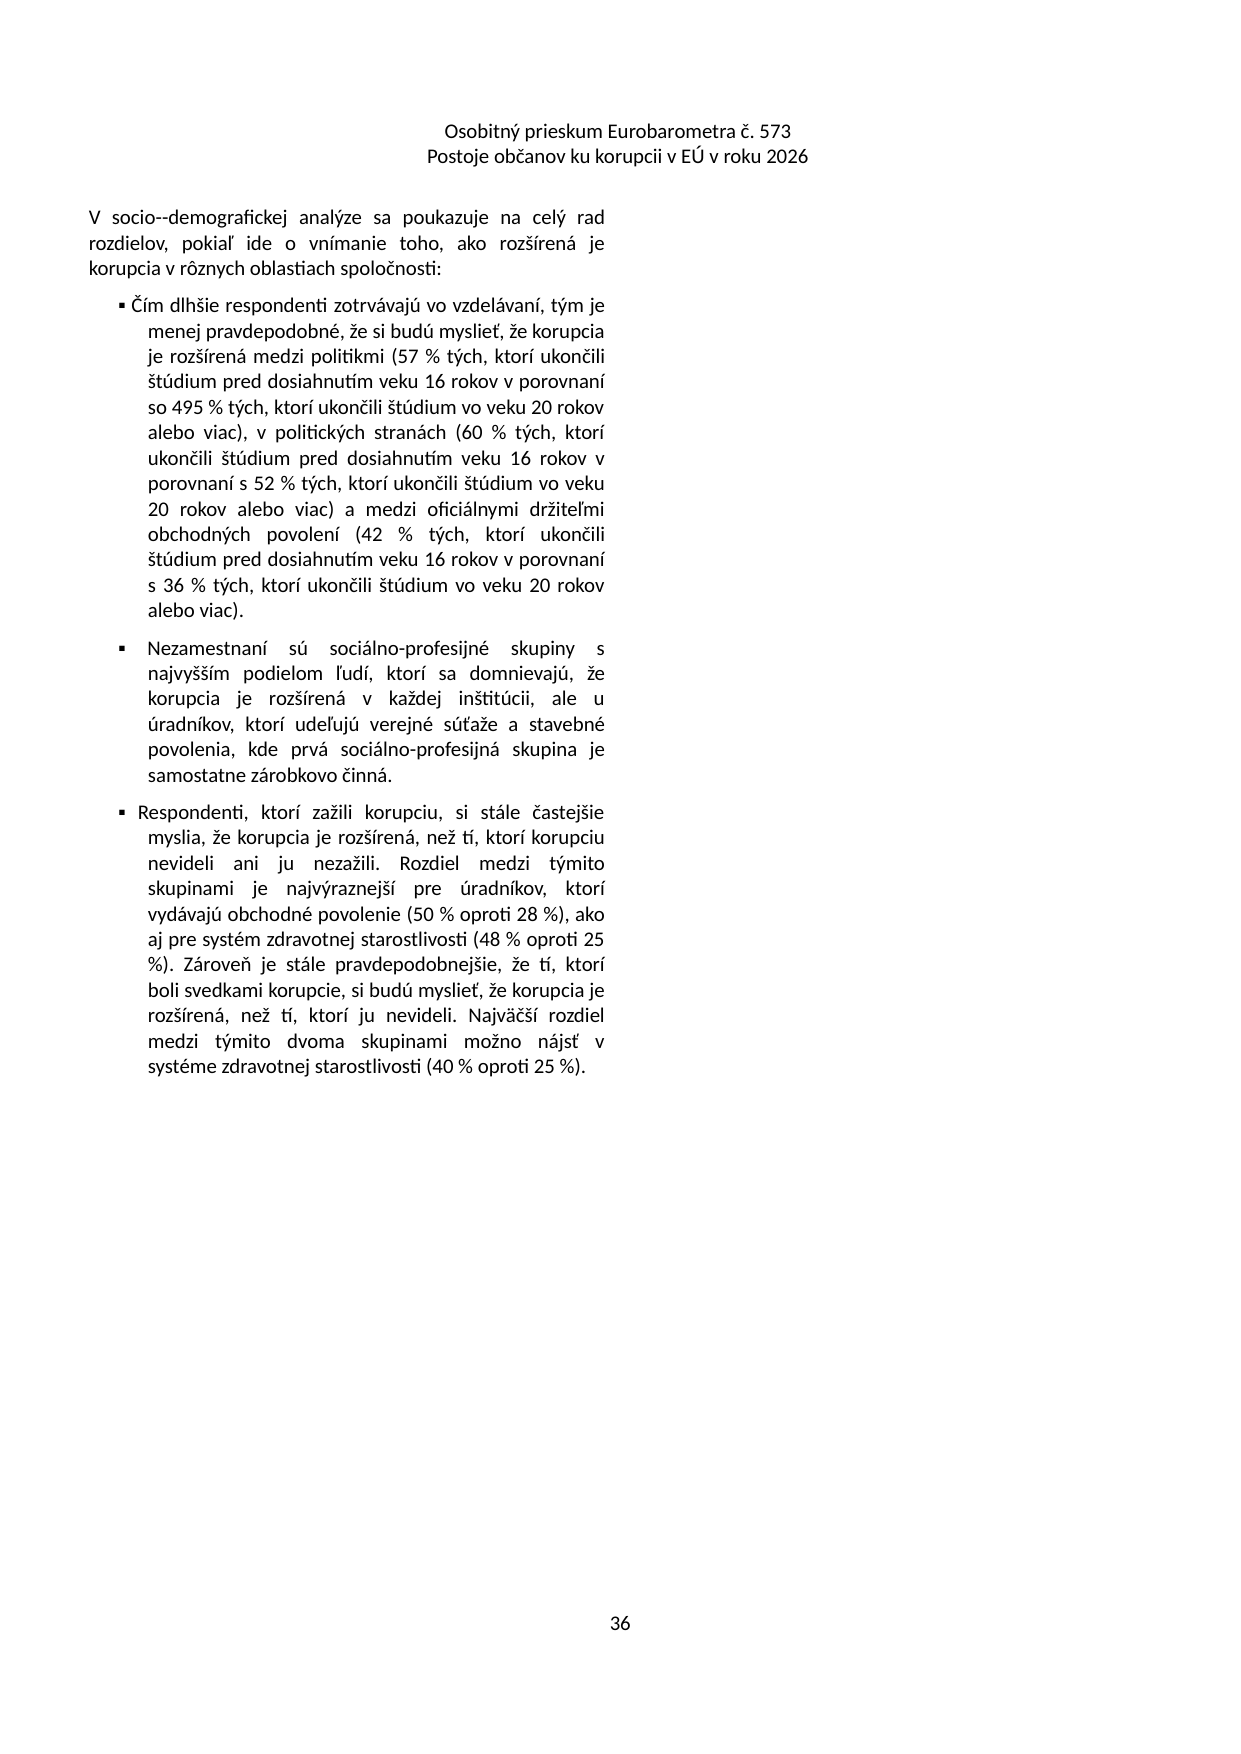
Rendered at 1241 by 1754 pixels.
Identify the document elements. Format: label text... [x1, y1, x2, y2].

text V socio-‑demografickej analýze sa poukazuje na celý rad rozdielov, pokiaľ ide o vnímanie toho, ako rozšírená je korupcia v rôznych oblastiach spoločnosti: [88, 204, 605, 281]
text ▪ Respondenti, ktorí zažili korupciu, si stále častejšie myslia, že korupcia je rozšírená, než tí, ktorí korupciu nevideli ani ju nezažili. Rozdiel medzi týmito skupinami je najvýraznejší pre úradníkov, ktorí vydávajú obchodné povolenie (50 % oproti 28 %), ako aj pre systém zdravotnej starostlivosti (48 % oproti 25 %). Zároveň je stále pravdepodobnejšie, že tí, ktorí boli svedkami korupcie, si budú myslieť, že korupcia je rozšírená, než tí, ktorí ju nevideli. Najväčší rozdiel medzi týmito dvoma skupinami možno nájsť v systéme zdravotnej starostlivosti (40 % oproti 25 %). [118, 799, 605, 1079]
text ▪ Čím dlhšie respondenti zotrvávajú vo vzdelávaní, tým je menej pravdepodobné, že si budú myslieť, že korupcia je rozšírená medzi politikmi (57 % tých, ktorí ukončili štúdium pred dosiahnutím veku 16 rokov v porovnaní so 495 % tých, ktorí ukončili štúdium vo veku 20 rokov alebo viac), v politických stranách (60 % tých, ktorí ukončili štúdium pred dosiahnutím veku 16 rokov v porovnaní s 52 % tých, ktorí ukončili štúdium vo veku 20 rokov alebo viac) a medzi oficiálnymi držiteľmi obchodných povolení (42 % tých, ktorí ukončili štúdium pred dosiahnutím veku 16 rokov v porovnaní s 36 % tých, ktorí ukončili štúdium vo veku 20 rokov alebo viac). [118, 292, 605, 623]
text ▪ Nezamestnaní sú sociálno-profesijné skupiny s najvyšším podielom ľudí, ktorí sa domnievajú, že korupcia je rozšírená v každej inštitúcii, ale u úradníkov, ktorí udeľujú verejné súťaže a stavebné povolenia, kde prvá sociálno-profesijná skupina je samostatne zárobkovo činná. [118, 635, 605, 787]
